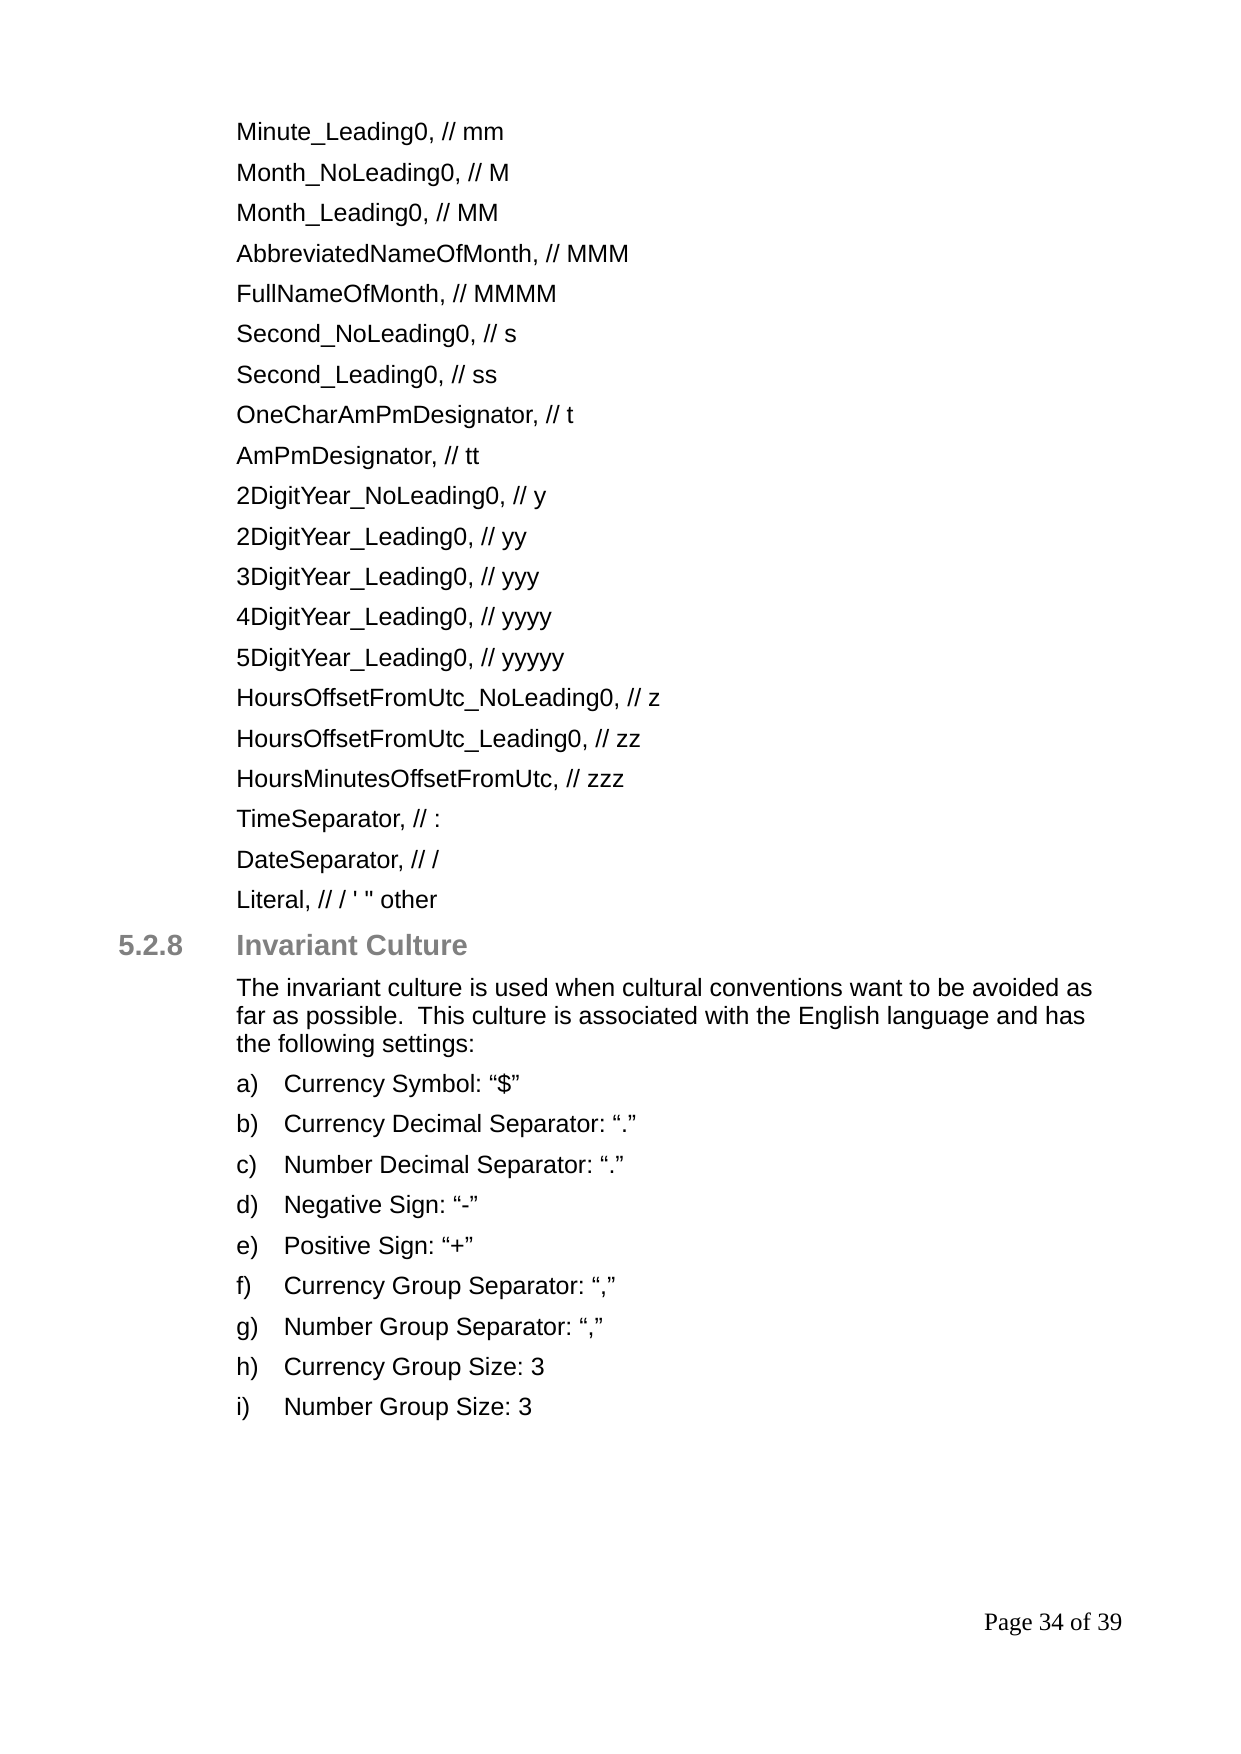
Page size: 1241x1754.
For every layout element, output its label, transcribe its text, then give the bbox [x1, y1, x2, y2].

text HoursOffsetFromUtc_Leading0, // zz [236, 724, 1122, 752]
list Number Group Size: 3 [236, 1393, 1122, 1421]
list Positive Sign: “+” [236, 1232, 1122, 1259]
text Minute_Leading0, // mm [236, 118, 1122, 146]
list Negative Sign: “-” [236, 1191, 1122, 1219]
text FullNameOfMonth, // MMMM [236, 280, 1122, 308]
subtitle Invariant Culture [118, 928, 1122, 961]
text Second_Leading0, // ss [236, 361, 1122, 388]
text 4DigitYear_Leading0, // yyyy [236, 603, 1122, 631]
text DateSeparator, // / [236, 846, 1122, 873]
text 3DigitYear_Leading0, // yyy [236, 563, 1122, 591]
list Currency Group Size: 3 [236, 1353, 1122, 1381]
list Number Group Separator: “,” [236, 1312, 1122, 1340]
text AmPmDesignator, // tt [236, 441, 1122, 469]
text Month_NoLeading0, // M [236, 158, 1122, 186]
text OneCharAmPmDesignator, // t [236, 401, 1122, 429]
text Second_NoLeading0, // s [236, 320, 1122, 348]
text HoursOffsetFromUtc_NoLeading0, // z [236, 684, 1122, 712]
text 2DigitYear_Leading0, // yy [236, 522, 1122, 550]
text Month_Leading0, // MM [236, 199, 1122, 227]
text AbbreviatedNameOfMonth, // MMM [236, 239, 1122, 267]
text Literal, // / ' " other [236, 886, 1122, 914]
text 5DigitYear_Leading0, // yyyyy [236, 643, 1122, 671]
list Number Decimal Separator: “.” [236, 1151, 1122, 1179]
text TimeSeparator, // : [236, 805, 1122, 833]
text The invariant culture is used when cultural conventions want to be avoided as far as possible. This culture is associated with the English language and has the following settings: [236, 974, 1122, 1057]
text 2DigitYear_NoLeading0, // y [236, 482, 1122, 510]
list Currency Symbol: “$” [236, 1070, 1122, 1098]
list Currency Decimal Separator: “.” [236, 1110, 1122, 1138]
list Currency Group Separator: “,” [236, 1272, 1122, 1300]
text HoursMinutesOffsetFromUtc, // zzz [236, 765, 1122, 793]
